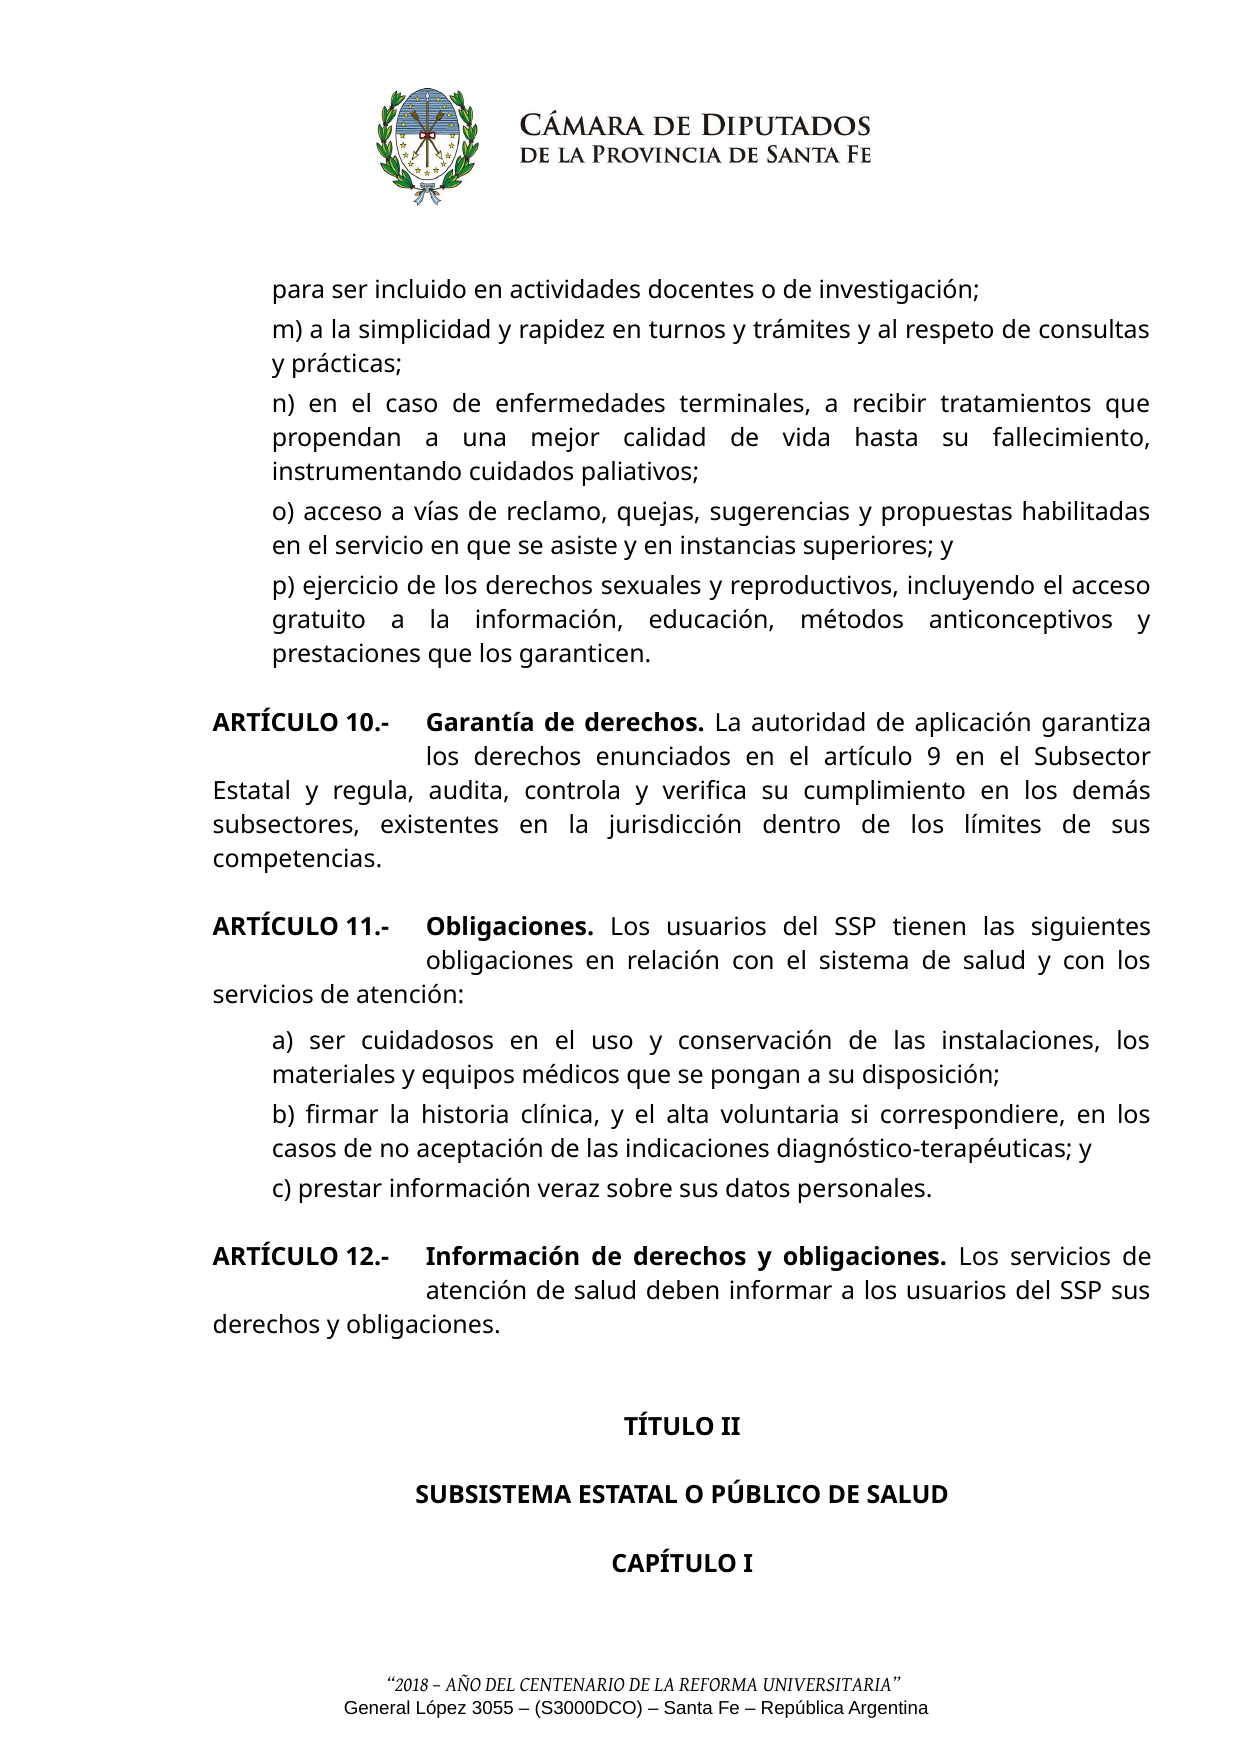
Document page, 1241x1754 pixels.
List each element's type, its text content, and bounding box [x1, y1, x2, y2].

text para ser incluido en actividades docentes o de investigación; [272, 272, 1152, 306]
text Obligaciones. Los usuarios del SSP tienen las siguientes obligaciones en relación con el sistema de salud y con los servicios de atención: [212, 908, 1152, 1011]
picture [376, 88, 871, 210]
text a) ser cuidadosos en el uso y conservación de las instalaciones, los materiales y equipos médicos que se pongan a su disposición; [272, 1022, 1152, 1091]
text TÍTULO II [212, 1409, 1152, 1443]
text m) a la simplicidad y rapidez en turnos y trámites y al respeto de consultas y prácticas; [272, 312, 1152, 380]
text p) ejercicio de los derechos sexuales y reproductivos, incluyendo el acceso gratuito a la información, educación, métodos anticonceptivos y prestaciones que los garanticen. [272, 568, 1152, 670]
text b) firmar la historia clínica, y el alta voluntaria si correspondiere, en los casos de no aceptación de las indicaciones diagnóstico-terapéuticas; y [272, 1097, 1152, 1165]
text Garantía de derechos. La autoridad de aplicación garantiza los derechos enunciados en el artículo 9 en el Subsector Estatal y regula, audita, controla y verifica su cumplimiento en los demás subsectores, existentes en la jurisdicción dentro de los límites de sus competencias. [212, 704, 1152, 874]
text o) acceso a vías de reclamo, quejas, sugerencias y propuestas habilitadas en el servicio en que se asiste y en instancias superiores; y [272, 494, 1152, 562]
text c) prestar información veraz sobre sus datos personales. [272, 1171, 1152, 1205]
table_header ARTÍCULO 10.- [213, 704, 426, 754]
text n) en el caso de enfermedades terminales, a recibir tratamientos que propendan a una mejor calidad de vida hasta su fallecimiento, instrumentando cuidados paliativos; [272, 386, 1152, 488]
table_header ARTÍCULO 11.- [213, 909, 426, 959]
text Información de derechos y obligaciones. Los servicios de atención de salud deben informar a los usuarios del SSP sus derechos y obligaciones. [212, 1239, 1152, 1341]
table_header ARTÍCULO 12.- [213, 1239, 426, 1289]
text CAPÍTULO I [212, 1545, 1152, 1579]
text SUBSISTEMA ESTATAL O PÚBLICO DE SALUD [212, 1477, 1152, 1511]
